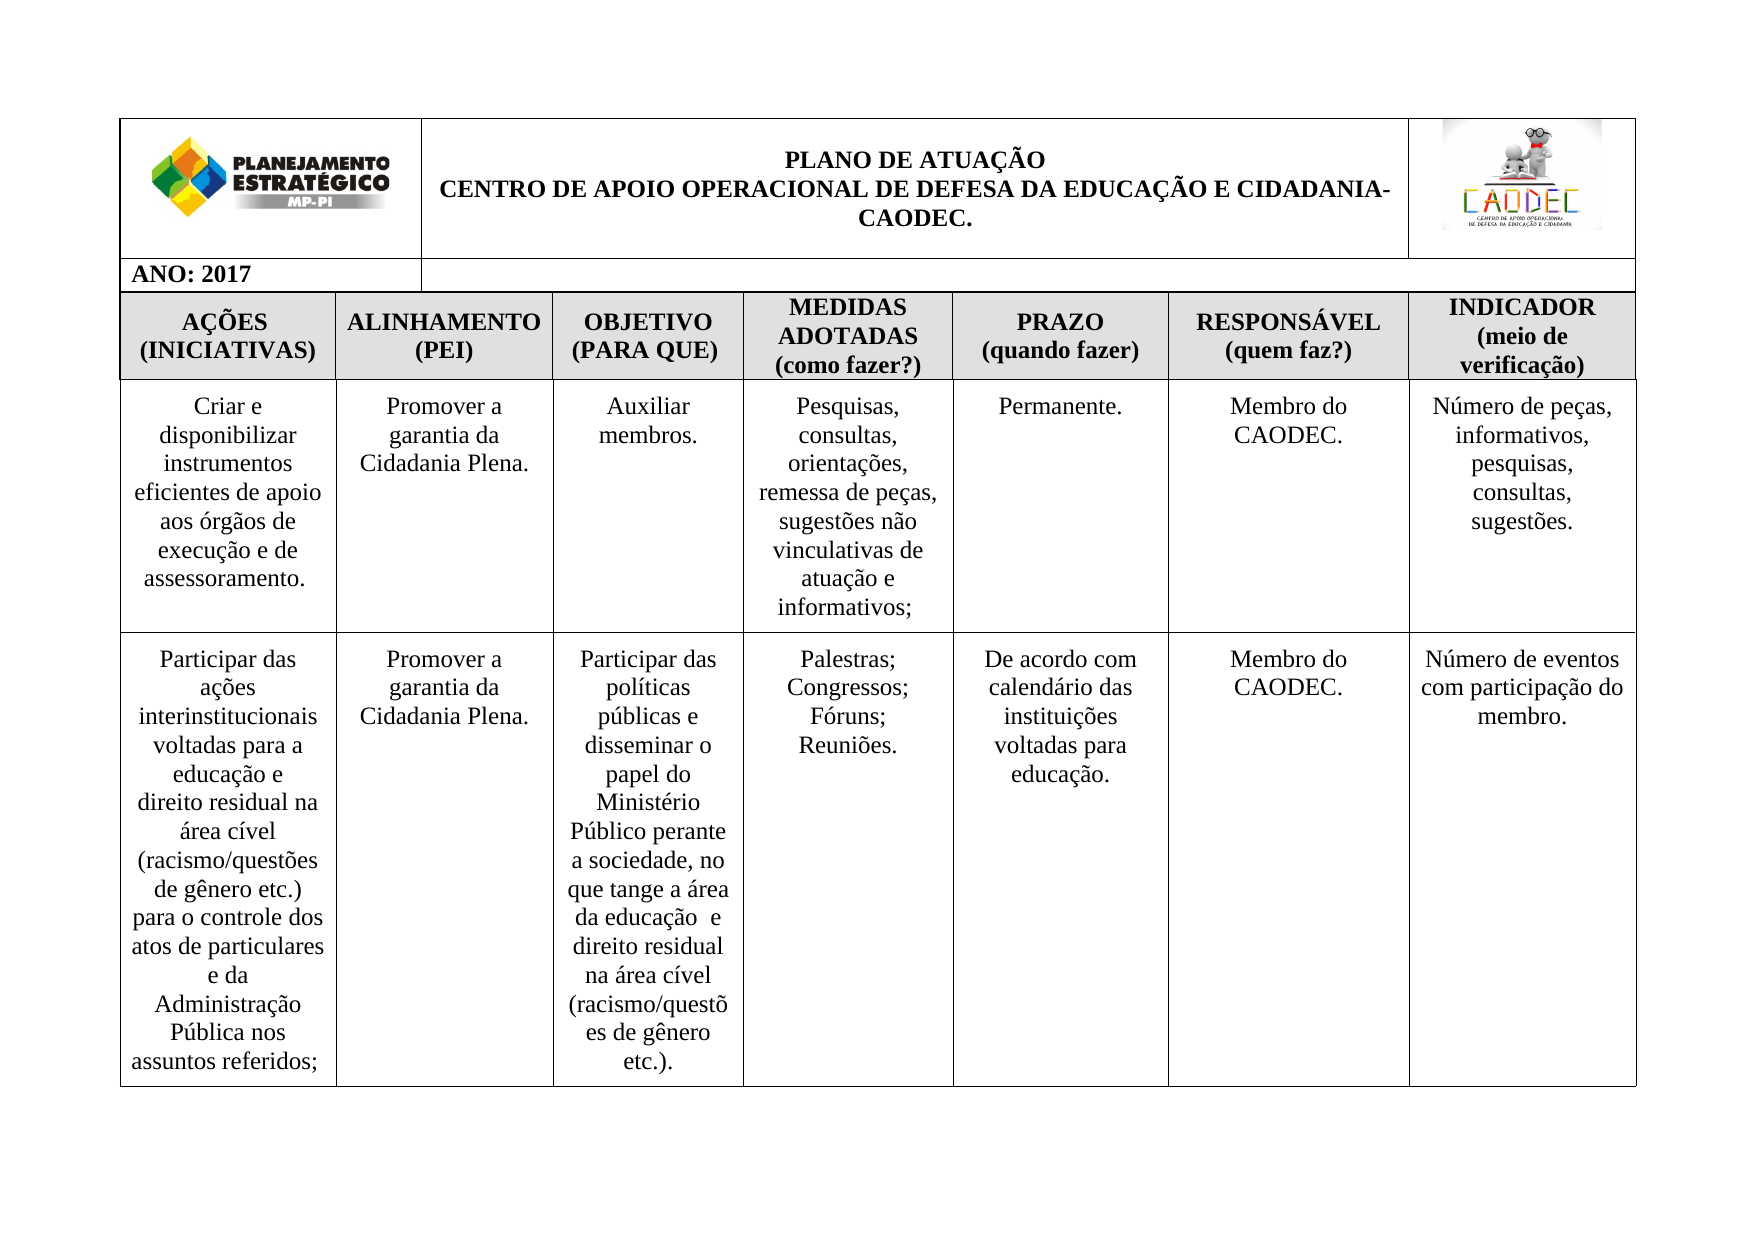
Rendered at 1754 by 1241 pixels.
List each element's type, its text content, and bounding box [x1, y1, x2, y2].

table_cell Permanente. [954, 380, 1168, 632]
table_cell AÇÕES (INICIATIVAS) [121, 293, 335, 379]
table_cell INDICADOR (meio de verificação) [1409, 293, 1635, 379]
table_cell Palestras; Congressos; Fóruns; Reuniões. [744, 633, 953, 1086]
table_cell Promover a garantia da Cidadania Plena. [337, 380, 553, 632]
table_cell [422, 259, 1635, 291]
table_header PLANO DE ATUAÇÃO CENTRO DE APOIO OPERACIONAL DE DEFESA DA EDUCAÇÃO E CIDADANIA- CAODEC. [422, 119, 1408, 258]
table_header [121, 119, 421, 258]
table_cell PRAZO (quando fazer) [953, 293, 1168, 379]
table_cell Número de peças, informativos, pesquisas, consultas, sugestões. [1410, 380, 1636, 632]
table_cell De acordo com calendário das instituições voltadas para educação. [954, 633, 1168, 1086]
table_cell MEDIDAS ADOTADAS (como fazer?) [744, 293, 952, 379]
table_cell Auxiliar membros. [554, 380, 743, 632]
table_cell Participar das ações interinstitucionais voltadas para a educação e direito residual na área cível (racismo/questões de gênero etc.) para o controle dos atos de particulares e da Administração Pública nos assuntos referidos; [121, 633, 336, 1086]
table_cell Membro do CAODEC. [1169, 380, 1409, 632]
picture [152, 136, 390, 217]
table_header [1409, 119, 1635, 258]
table_cell Pesquisas, consultas, orientações, remessa de peças, sugestões não vinculativas de atuação e informativos; [744, 380, 953, 632]
table_cell ANO: 2017 [121, 259, 421, 291]
table_cell Número de eventos com participação do membro. [1410, 632, 1636, 1086]
table_cell Participar das políticas públicas e disseminar o papel do Ministério Público perante a sociedade, no que tange a área da educação e direito residual na área cível (racismo/questões de gênero etc.). [554, 633, 743, 1086]
table_cell Membro do CAODEC. [1169, 633, 1409, 1086]
table_cell RESPONSÁVEL (quem faz?) [1169, 293, 1408, 379]
table_cell Promover a garantia da Cidadania Plena. [337, 633, 553, 1086]
table_cell OBJETIVO (PARA QUE) [553, 293, 743, 379]
table_cell ALINHAMENTO (PEI) [336, 293, 552, 379]
table_cell Criar e disponibilizar instrumentos eficientes de apoio aos órgãos de execução e de assessoramento. [121, 380, 336, 632]
picture [1442, 119, 1602, 230]
